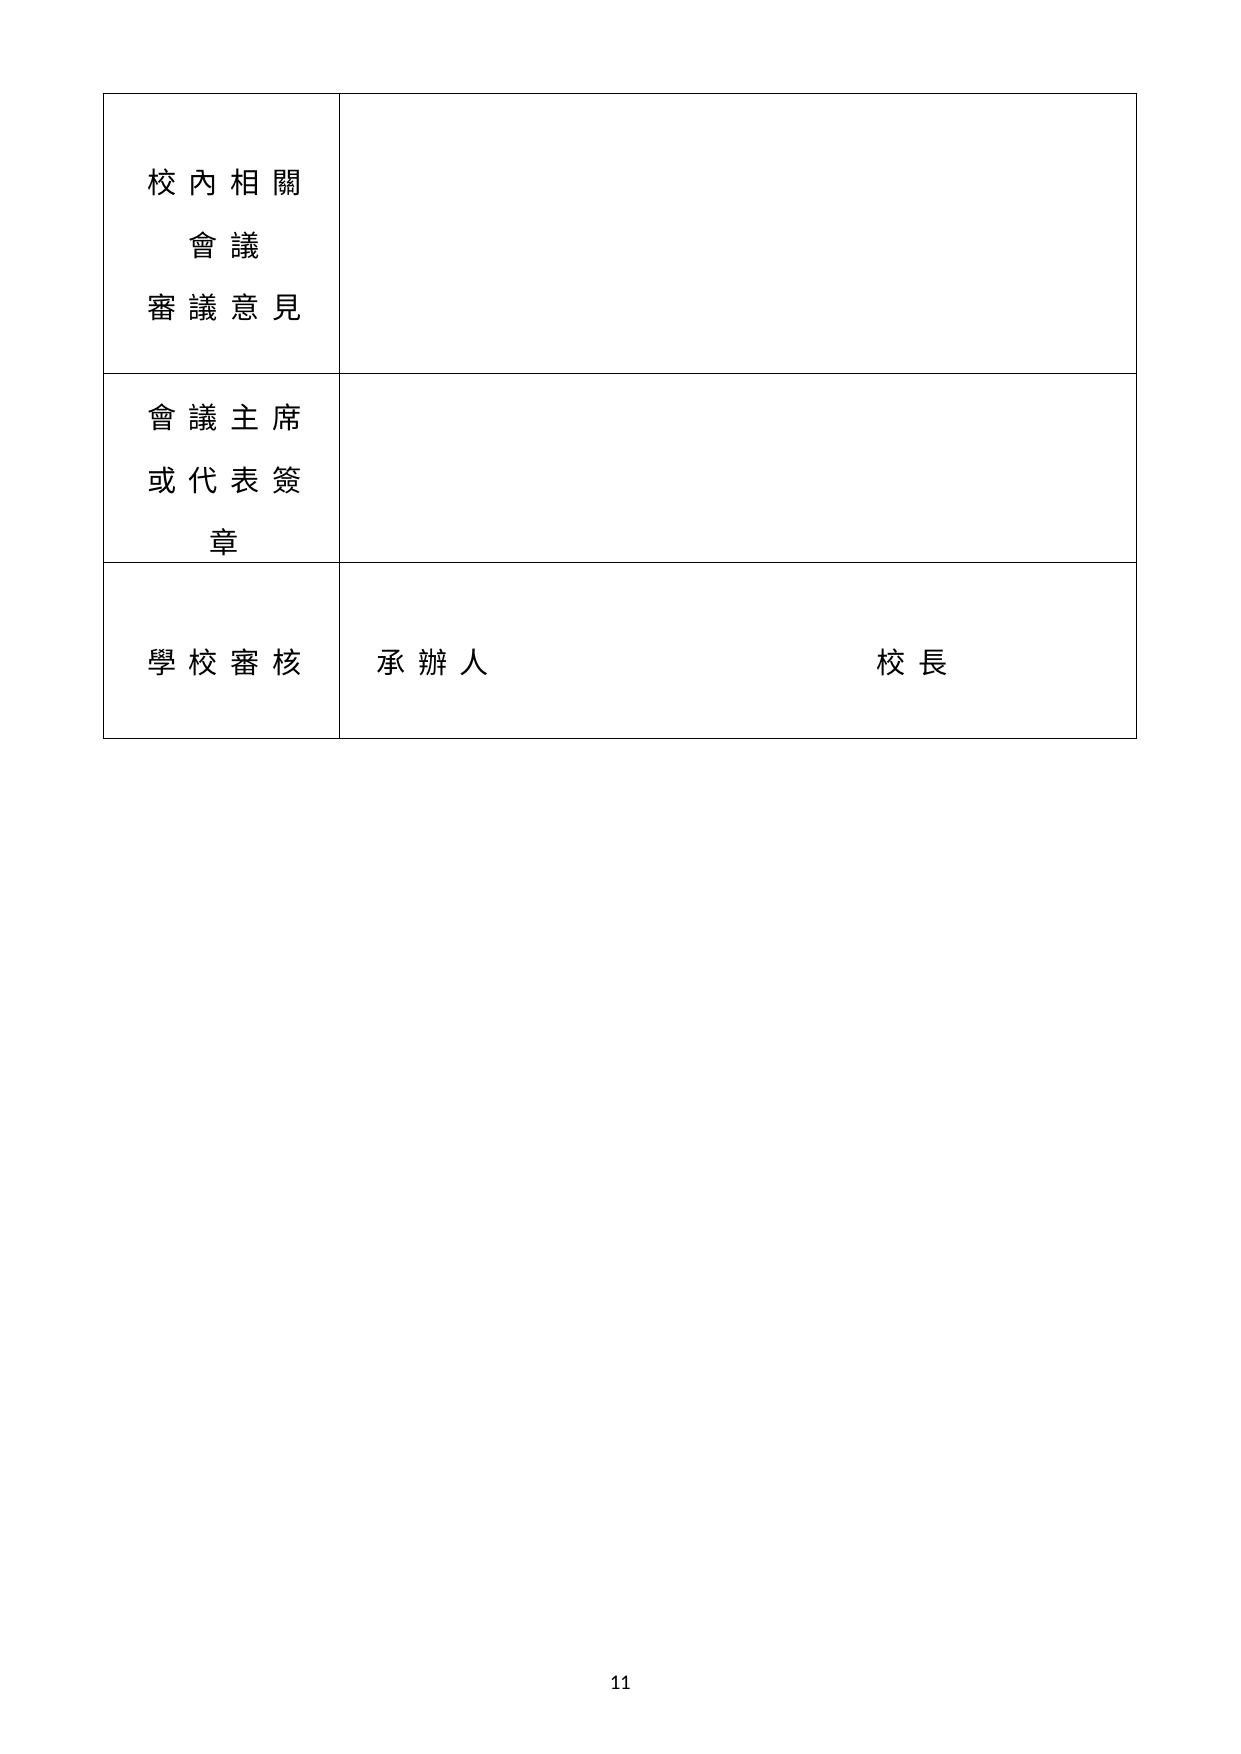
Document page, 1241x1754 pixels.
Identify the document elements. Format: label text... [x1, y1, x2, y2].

table_cell 學校審核 [104, 563, 339, 738]
table_cell 校內相關會議 審議意見 [104, 94, 339, 373]
table_cell 會議主席或代表簽章 [104, 374, 339, 562]
table_cell 承辦人 校長 [340, 563, 1136, 738]
table_cell [340, 374, 1136, 562]
table_cell [340, 94, 1136, 373]
